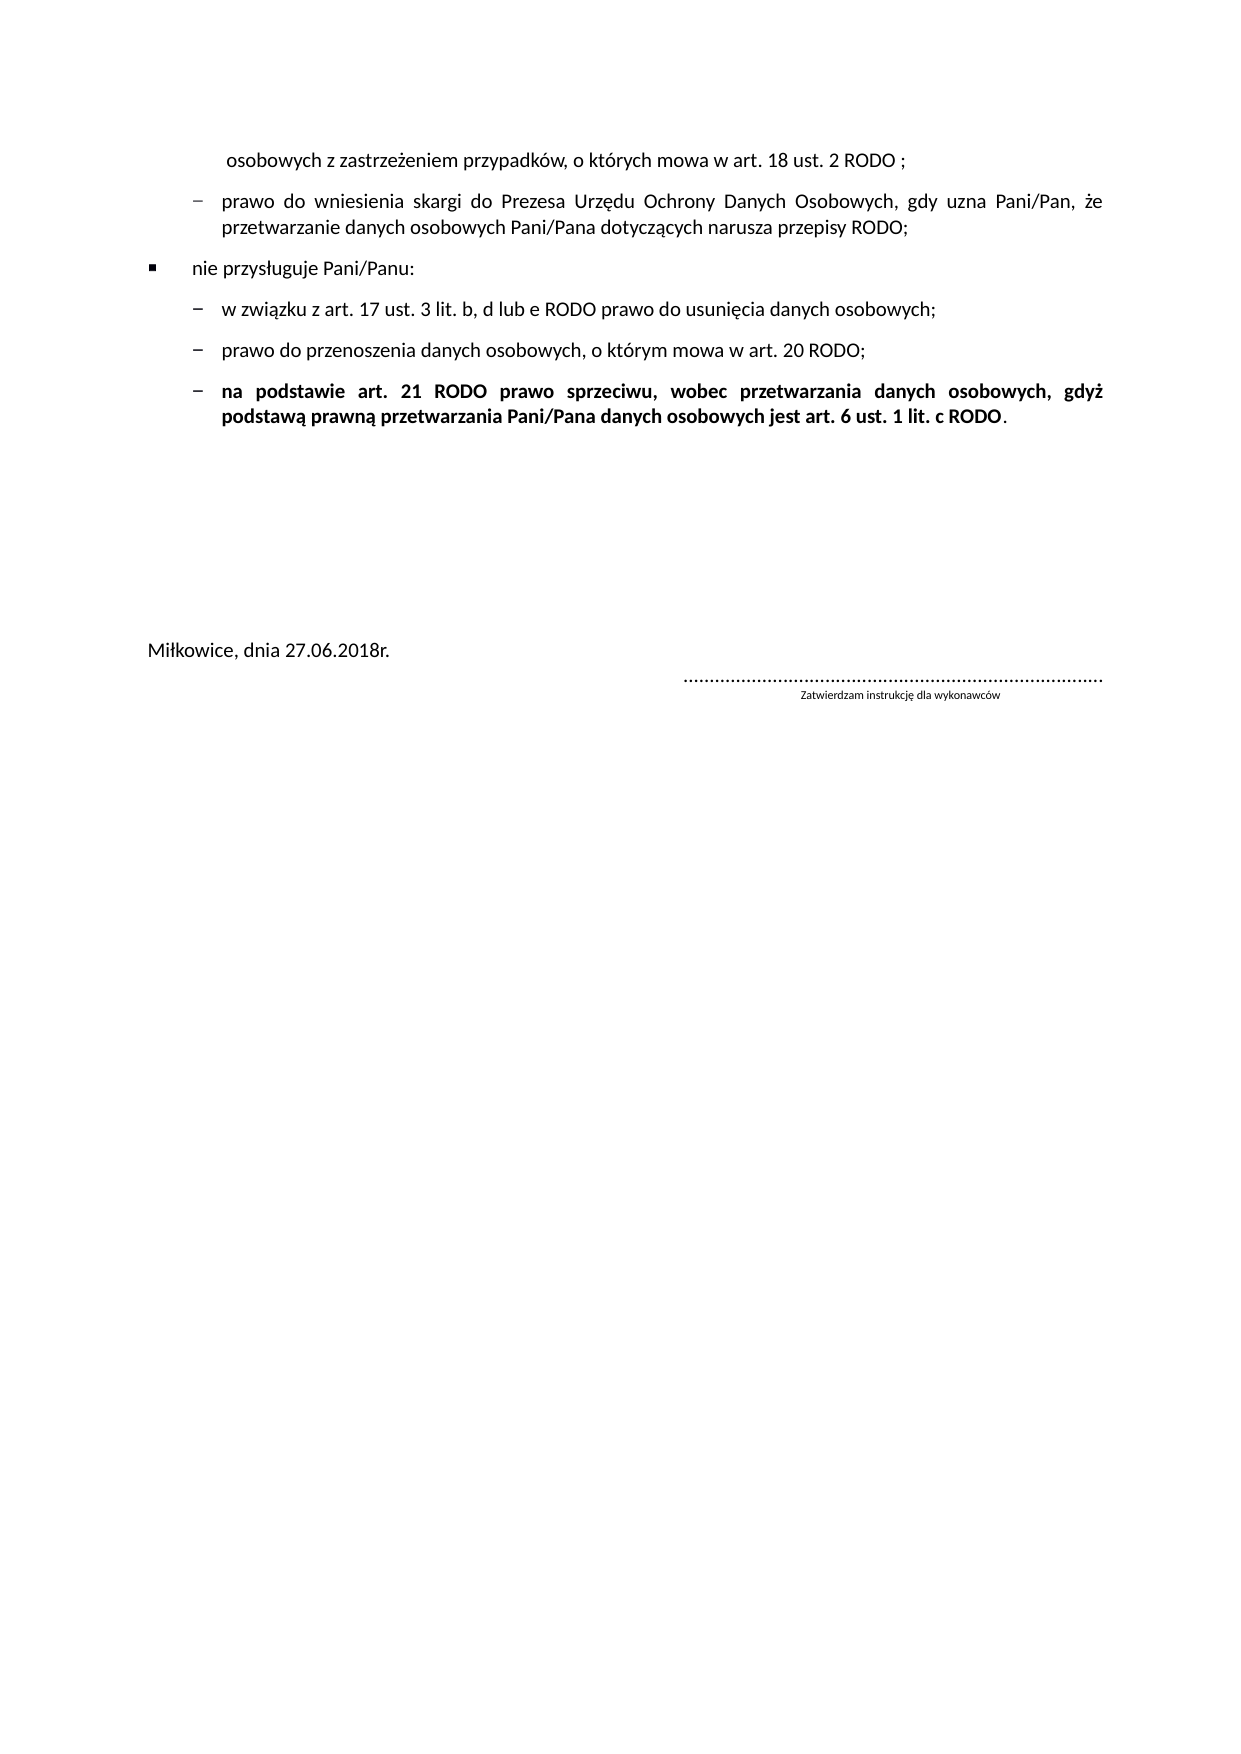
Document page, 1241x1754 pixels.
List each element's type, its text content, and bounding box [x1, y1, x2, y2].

list prawo do przenoszenia danych osobowych, o którym mowa w art. 20 RODO; [192, 337, 1104, 362]
text ................................................................................ [147, 662, 1104, 688]
text Miłkowice, dnia 27.06.2018r. [147, 637, 1104, 662]
list nie przysługuje Pani/Panu: [147, 255, 1104, 280]
list w związku z art. 17 ust. 3 lit. b, d lub e RODO prawo do usunięcia danych osobowych; [192, 296, 1104, 321]
text Zatwierdzam instrukcję dla wykonawców [147, 688, 1104, 713]
list osobowych z zastrzeżeniem przypadków, o których mowa w art. 18 ust. 2 RODO ; [192, 147, 1104, 173]
list prawo do wniesienia skargi do Prezesa Urzędu Ochrony Danych Osobowych, gdy uzna Pani/Pan, że przetwarzanie danych osobowych Pani/Pana dotyczących narusza przepisy RODO; [192, 188, 1104, 239]
list na podstawie art. 21 RODO prawo sprzeciwu, wobec przetwarzania danych osobowych, gdyż podstawą prawną przetwarzania Pani/Pana danych osobowych jest art. 6 ust. 1 lit. c RODO. [192, 378, 1104, 429]
